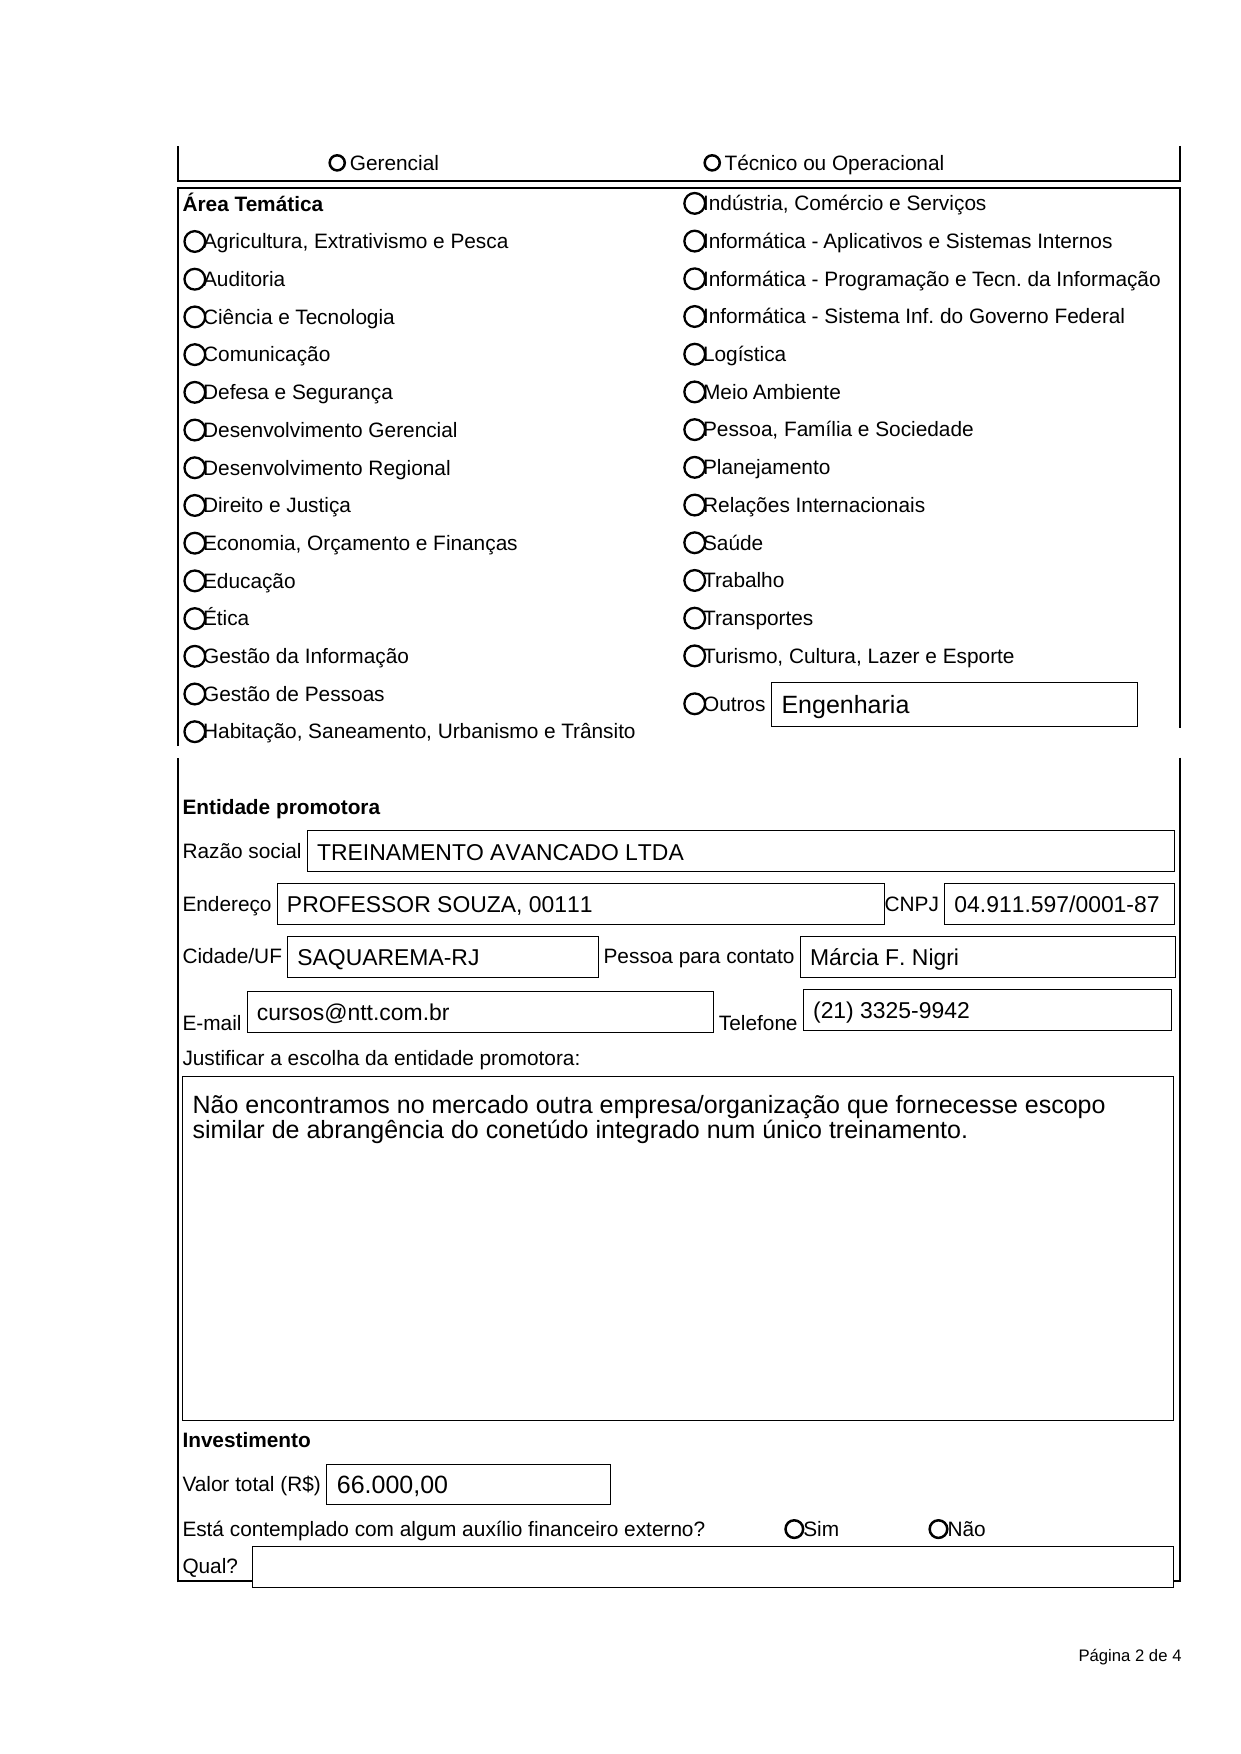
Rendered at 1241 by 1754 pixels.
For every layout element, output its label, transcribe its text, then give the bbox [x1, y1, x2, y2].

text Gestão de Pessoas [179, 677, 679, 708]
text Indústria, Comércio e Serviços [679, 189, 1179, 218]
text Direito e Justiça [179, 489, 679, 520]
text Desenvolvimento Gerencial [179, 413, 679, 444]
text Investimento [179, 1426, 1179, 1452]
text E-mail Telefone [179, 986, 1179, 1035]
text [1174, 1551, 1179, 1580]
text Gestão da Informação [179, 639, 679, 671]
text Habitação, Saneamento, Urbanismo e Trânsito [179, 715, 679, 746]
text Entidade promotora [179, 792, 1179, 819]
text Economia, Orçamento e Finanças [179, 526, 679, 558]
text Agricultura, Extrativismo e Pesca [179, 225, 679, 256]
text Qual? [179, 1551, 252, 1580]
text Trabalho [679, 564, 1179, 595]
text Pessoa, Família e Sociedade [679, 413, 1179, 444]
text Transportes [679, 602, 1179, 633]
text Auditoria [179, 262, 679, 294]
text Turismo, Cultura, Lazer e Esporte [679, 639, 1179, 670]
text Cidade/UF Pessoa para contato [179, 933, 1179, 977]
text Endereço CNPJ [179, 880, 1179, 924]
text Ética [179, 602, 679, 633]
text Desenvolvimento Regional [179, 451, 679, 482]
text Está contemplado com algum auxílio financeiro externo? Sim Não [179, 1513, 1179, 1543]
text Informática - Programação e Tecn. da Informação [679, 262, 1179, 293]
text Saúde [679, 526, 1179, 557]
text Área Temática [179, 189, 679, 218]
text Outros [679, 677, 1179, 728]
text Logística [679, 338, 1179, 369]
text Informática - Aplicativos e Sistemas Internos [679, 225, 1179, 256]
text Razão social [179, 827, 1179, 872]
text Educação [179, 564, 679, 595]
text Defesa e Segurança [179, 376, 679, 407]
text Comunicação [179, 338, 679, 369]
text Meio Ambiente [679, 376, 1179, 406]
text Ciência e Tecnologia [179, 300, 679, 331]
text Gerencial Técnico ou Operacional [179, 146, 1179, 180]
text Planejamento [679, 451, 1179, 482]
text Justificar a escolha da entidade promotora: [179, 1043, 1179, 1069]
text Informática - Sistema Inf. do Governo Federal [679, 300, 1179, 331]
text Valor total (R$) [179, 1461, 1179, 1504]
text Relações Internacionais [679, 489, 1179, 519]
